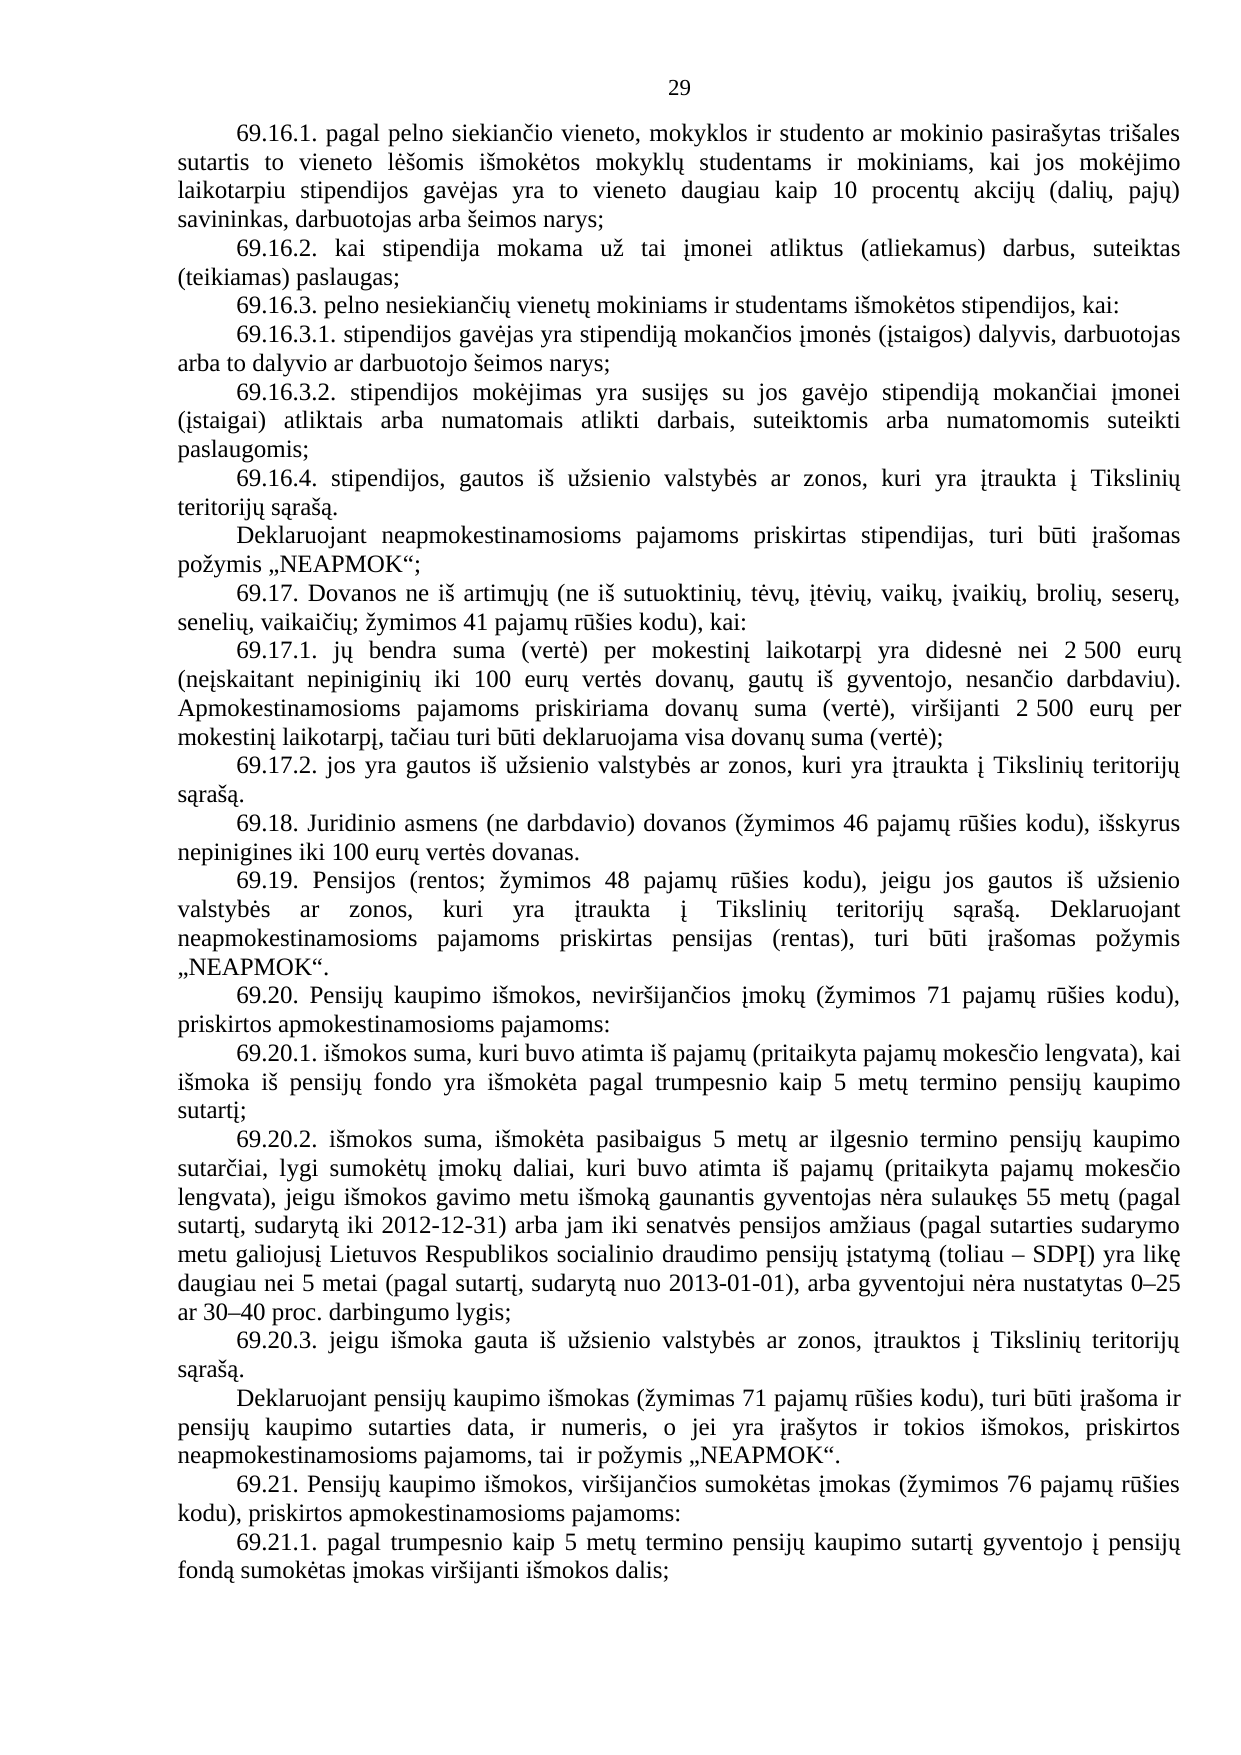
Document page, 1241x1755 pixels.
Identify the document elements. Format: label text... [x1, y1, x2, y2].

text 69.16.4. stipendijos, gautos iš užsienio valstybės ar zonos, kuri yra įtraukta į Tikslinių teritorijų sąrašą. [177, 463, 1181, 521]
text 69.16.3. pelno nesiekiančių vienetų mokiniams ir studentams išmokėtos stipendijos, kai: [177, 291, 1181, 319]
text 69.21.1. pagal trumpesnio kaip 5 metų termino pensijų kaupimo sutartį gyventojo į pensijų fondą sumokėtas įmokas viršijanti išmokos dalis; [177, 1527, 1181, 1584]
text 69.16.1. pagal pelno siekiančio vieneto, mokyklos ir studento ar mokinio pasirašytas trišales sutartis to vieneto lėšomis išmokėtos mokyklų studentams ir mokiniams, kai jos mokėjimo laikotarpiu stipendijos gavėjas yra to vieneto daugiau kaip 10 procentų akcijų (dalių, pajų) savininkas, darbuotojas arba šeimos narys; [177, 118, 1181, 233]
text 69.17. Dovanos ne iš artimųjų (ne iš sutuoktinių, tėvų, įtėvių, vaikų, įvaikių, brolių, seserų, senelių, vaikaičių; žymimos 41 pajamų rūšies kodu), kai: [177, 578, 1181, 636]
text 69.17.2. jos yra gautos iš užsienio valstybės ar zonos, kuri yra įtraukta į Tikslinių teritorijų sąrašą. [177, 751, 1181, 808]
text 69.20.3. jeigu išmoka gauta iš užsienio valstybės ar zonos, įtrauktos į Tikslinių teritorijų sąrašą. [177, 1326, 1181, 1383]
text Deklaruojant pensijų kaupimo išmokas (žymimas 71 pajamų rūšies kodu), turi būti įrašoma ir pensijų kaupimo sutarties data, ir numeris, o jei yra įrašytos ir tokios išmokos, priskirtos neapmokestinamosioms pajamoms, tai ir požymis „NEAPMOK“. [177, 1383, 1181, 1469]
text 69.19. Pensijos (rentos; žymimos 48 pajamų rūšies kodu), jeigu jos gautos iš užsienio valstybės ar zonos, kuri yra įtraukta į Tikslinių teritorijų sąrašą. Deklaruojant neapmokestinamosioms pajamoms priskirtas pensijas (rentas), turi būti įrašomas požymis „NEAPMOK“. [177, 866, 1181, 981]
text 69.20.2. išmokos suma, išmokėta pasibaigus 5 metų ar ilgesnio termino pensijų kaupimo sutarčiai, lygi sumokėtų įmokų daliai, kuri buvo atimta iš pajamų (pritaikyta pajamų mokesčio lengvata), jeigu išmokos gavimo metu išmoką gaunantis gyventojas nėra sulaukęs 55 metų (pagal sutartį, sudarytą iki 2012-12-31) arba jam iki senatvės pensijos amžiaus (pagal sutarties sudarymo metu galiojusį Lietuvos Respublikos socialinio draudimo pensijų įstatymą (toliau – SDPĮ) yra likę daugiau nei 5 metai (pagal sutartį, sudarytą nuo 2013-01-01), arba gyventojui nėra nustatytas 0–25 ar 30–40 proc. darbingumo lygis; [177, 1124, 1181, 1326]
text 69.20. Pensijų kaupimo išmokos, neviršijančios įmokų (žymimos 71 pajamų rūšies kodu), priskirtos apmokestinamosioms pajamoms: [177, 981, 1181, 1038]
text 69.18. Juridinio asmens (ne darbdavio) dovanos (žymimos 46 pajamų rūšies kodu), išskyrus nepinigines iki 100 eurų vertės dovanas. [177, 808, 1181, 866]
text Deklaruojant neapmokestinamosioms pajamoms priskirtas stipendijas, turi būti įrašomas požymis „NEAPMOK“; [177, 521, 1181, 578]
text 69.16.3.2. stipendijos mokėjimas yra susijęs su jos gavėjo stipendiją mokančiai įmonei (įstaigai) atliktais arba numatomais atlikti darbais, suteiktomis arba numatomomis suteikti paslaugomis; [177, 377, 1181, 463]
text 69.16.2. kai stipendija mokama už tai įmonei atliktus (atliekamus) darbus, suteiktas (teikiamas) paslaugas; [177, 233, 1181, 291]
text 69.17.1. jų bendra suma (vertė) per mokestinį laikotarpį yra didesnė nei 2 500 eurų (neįskaitant nepiniginių iki 100 eurų vertės dovanų, gautų iš gyventojo, nesančio darbdaviu). Apmokestinamosioms pajamoms priskiriama dovanų suma (vertė), viršijanti 2 500 eurų per mokestinį laikotarpį, tačiau turi būti deklaruojama visa dovanų suma (vertė); [177, 636, 1181, 751]
text 69.20.1. išmokos suma, kuri buvo atimta iš pajamų (pritaikyta pajamų mokesčio lengvata), kai išmoka iš pensijų fondo yra išmokėta pagal trumpesnio kaip 5 metų termino pensijų kaupimo sutartį; [177, 1038, 1181, 1124]
text 69.21. Pensijų kaupimo išmokos, viršijančios sumokėtas įmokas (žymimos 76 pajamų rūšies kodu), priskirtos apmokestinamosioms pajamoms: [177, 1469, 1181, 1527]
text 69.16.3.1. stipendijos gavėjas yra stipendiją mokančios įmonės (įstaigos) dalyvis, darbuotojas arba to dalyvio ar darbuotojo šeimos narys; [177, 319, 1181, 377]
